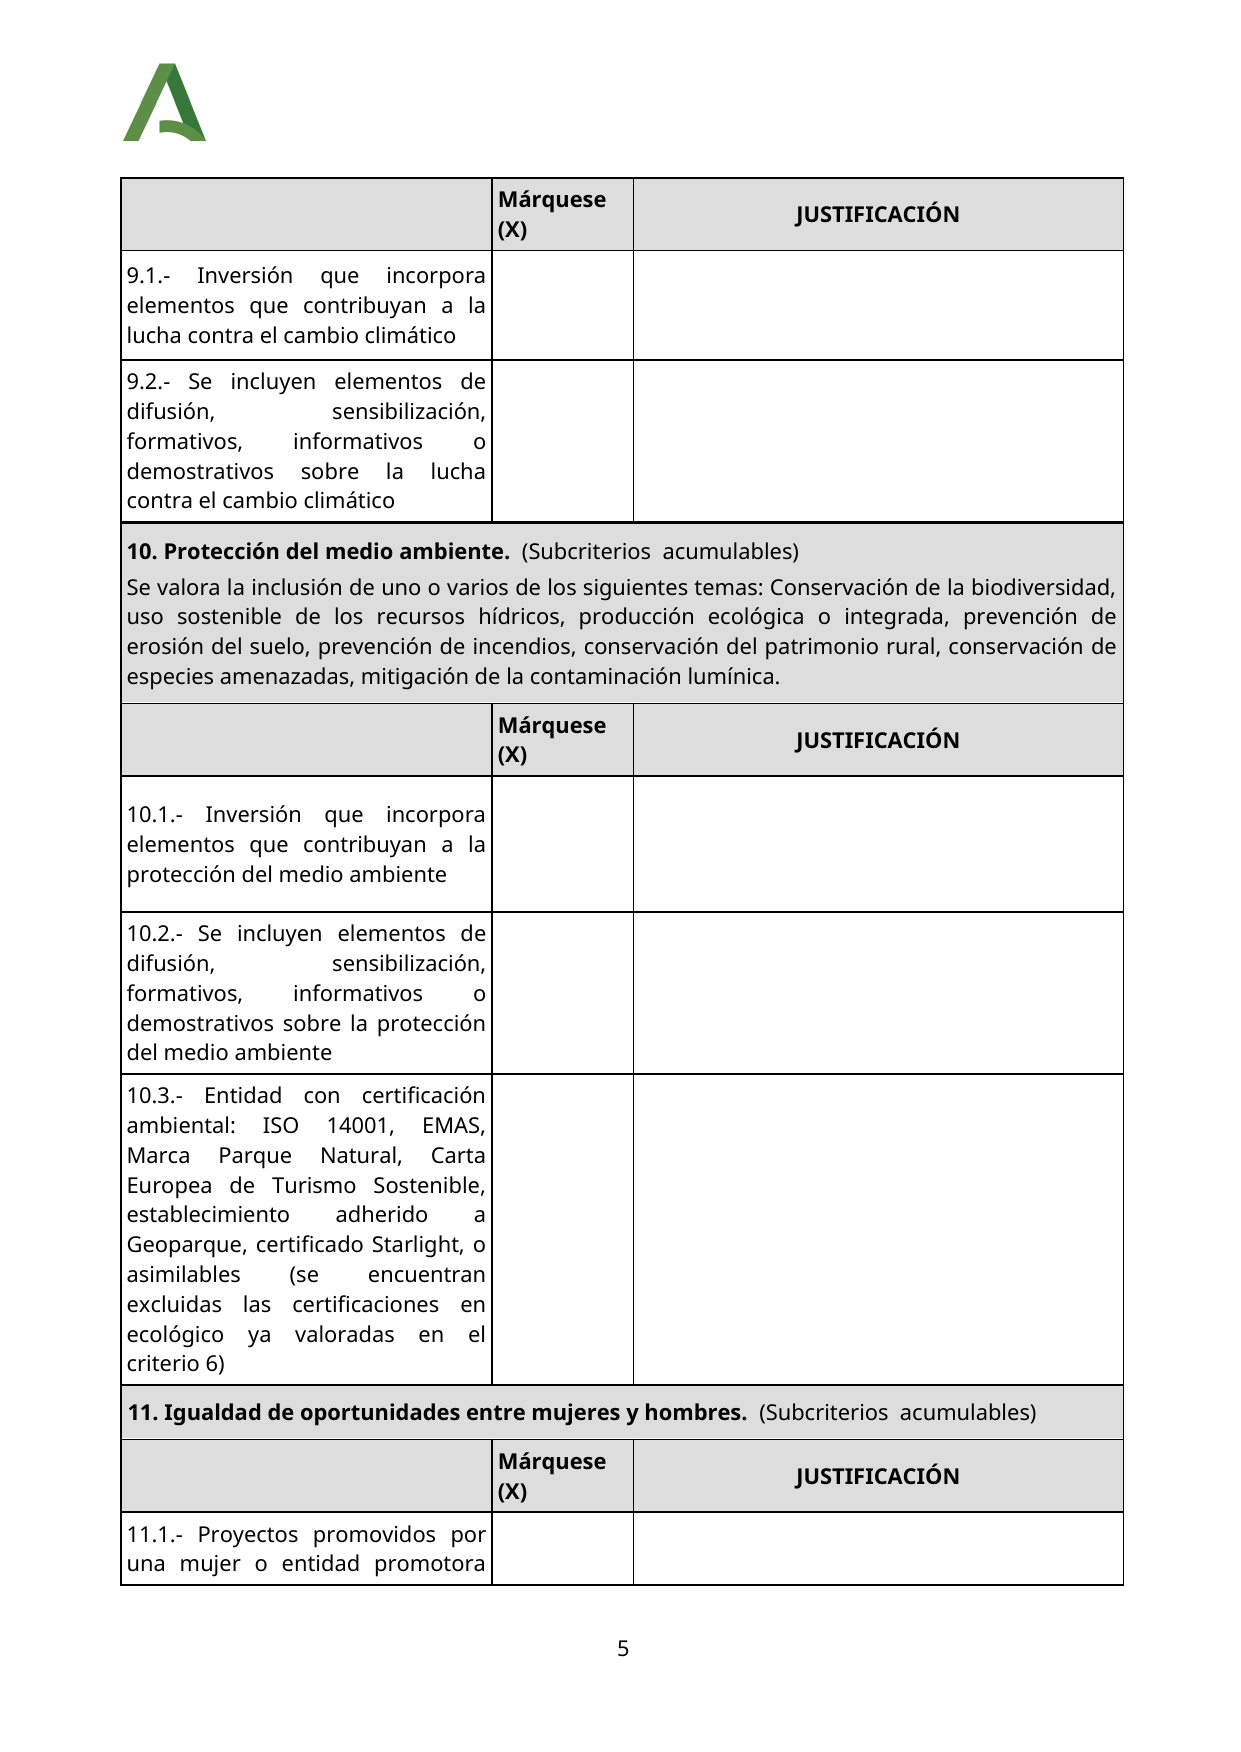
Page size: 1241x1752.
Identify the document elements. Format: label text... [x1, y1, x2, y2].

table_cell [634, 1513, 1123, 1584]
table_cell [122, 704, 491, 775]
picture [118, 59, 211, 146]
table_cell Márquese (X) [493, 1440, 633, 1511]
table_cell [493, 913, 633, 1073]
table_cell 10.2.- Se incluyen elementos de difusión, sensibilización, formativos, informativos o demostrativos sobre la protección del medio ambiente [122, 913, 491, 1073]
table_cell 9.1.- Inversión que incorpora elementos que contribuyan a la lucha contra el cambio climático [122, 251, 491, 359]
table_header 10. Protección del medio ambiente. (Subcriterios acumulables) Se valora la inclusión de uno o varios de los siguientes temas: Conservación de la biodiversidad, uso sostenible de los recursos hídricos, producción ecológica o integrada, prevención de erosión del suelo, prevención de incendios, conservación del patrimonio rural, conservación de especies amenazadas, mitigación de la contaminación lumínica. [122, 524, 1123, 702]
table_cell [493, 361, 633, 521]
table_cell [634, 251, 1123, 359]
table_cell [634, 913, 1123, 1073]
table_cell Márquese (X) [493, 179, 633, 250]
table_cell [122, 1440, 491, 1511]
table_cell 10.3.- Entidad con certificación ambiental: ISO 14001, EMAS, Marca Parque Natural, Carta Europea de Turismo Sostenible, establecimiento adherido a Geoparque, certificado Starlight, o asimilables (se encuentran excluidas las certificaciones en ecológico ya valoradas en el criterio 6) [122, 1075, 491, 1384]
table_cell 11.1.- Proyectos promovidos por una mujer o entidad promotora [122, 1513, 491, 1584]
table_cell [122, 179, 491, 250]
table_cell JUSTIFICACIÓN [634, 179, 1123, 250]
table_cell [634, 1075, 1123, 1384]
table_cell [493, 251, 633, 359]
table_cell JUSTIFICACIÓN [634, 1440, 1123, 1511]
table_cell JUSTIFICACIÓN [634, 704, 1123, 775]
table_cell Márquese (X) [493, 704, 633, 775]
table_cell [493, 1513, 633, 1584]
table_cell [634, 361, 1123, 521]
table_cell [493, 777, 633, 911]
table_cell 10.1.- Inversión que incorpora elementos que contribuyan a la protección del medio ambiente [122, 777, 491, 911]
table_cell [634, 777, 1123, 911]
table_cell [493, 1075, 633, 1384]
table_cell 11. Igualdad de oportunidades entre mujeres y hombres. (Subcriterios acumulables) [122, 1386, 1123, 1438]
table_cell 9.2.- Se incluyen elementos de difusión, sensibilización, formativos, informativos o demostrativos sobre la lucha contra el cambio climático [122, 361, 491, 521]
